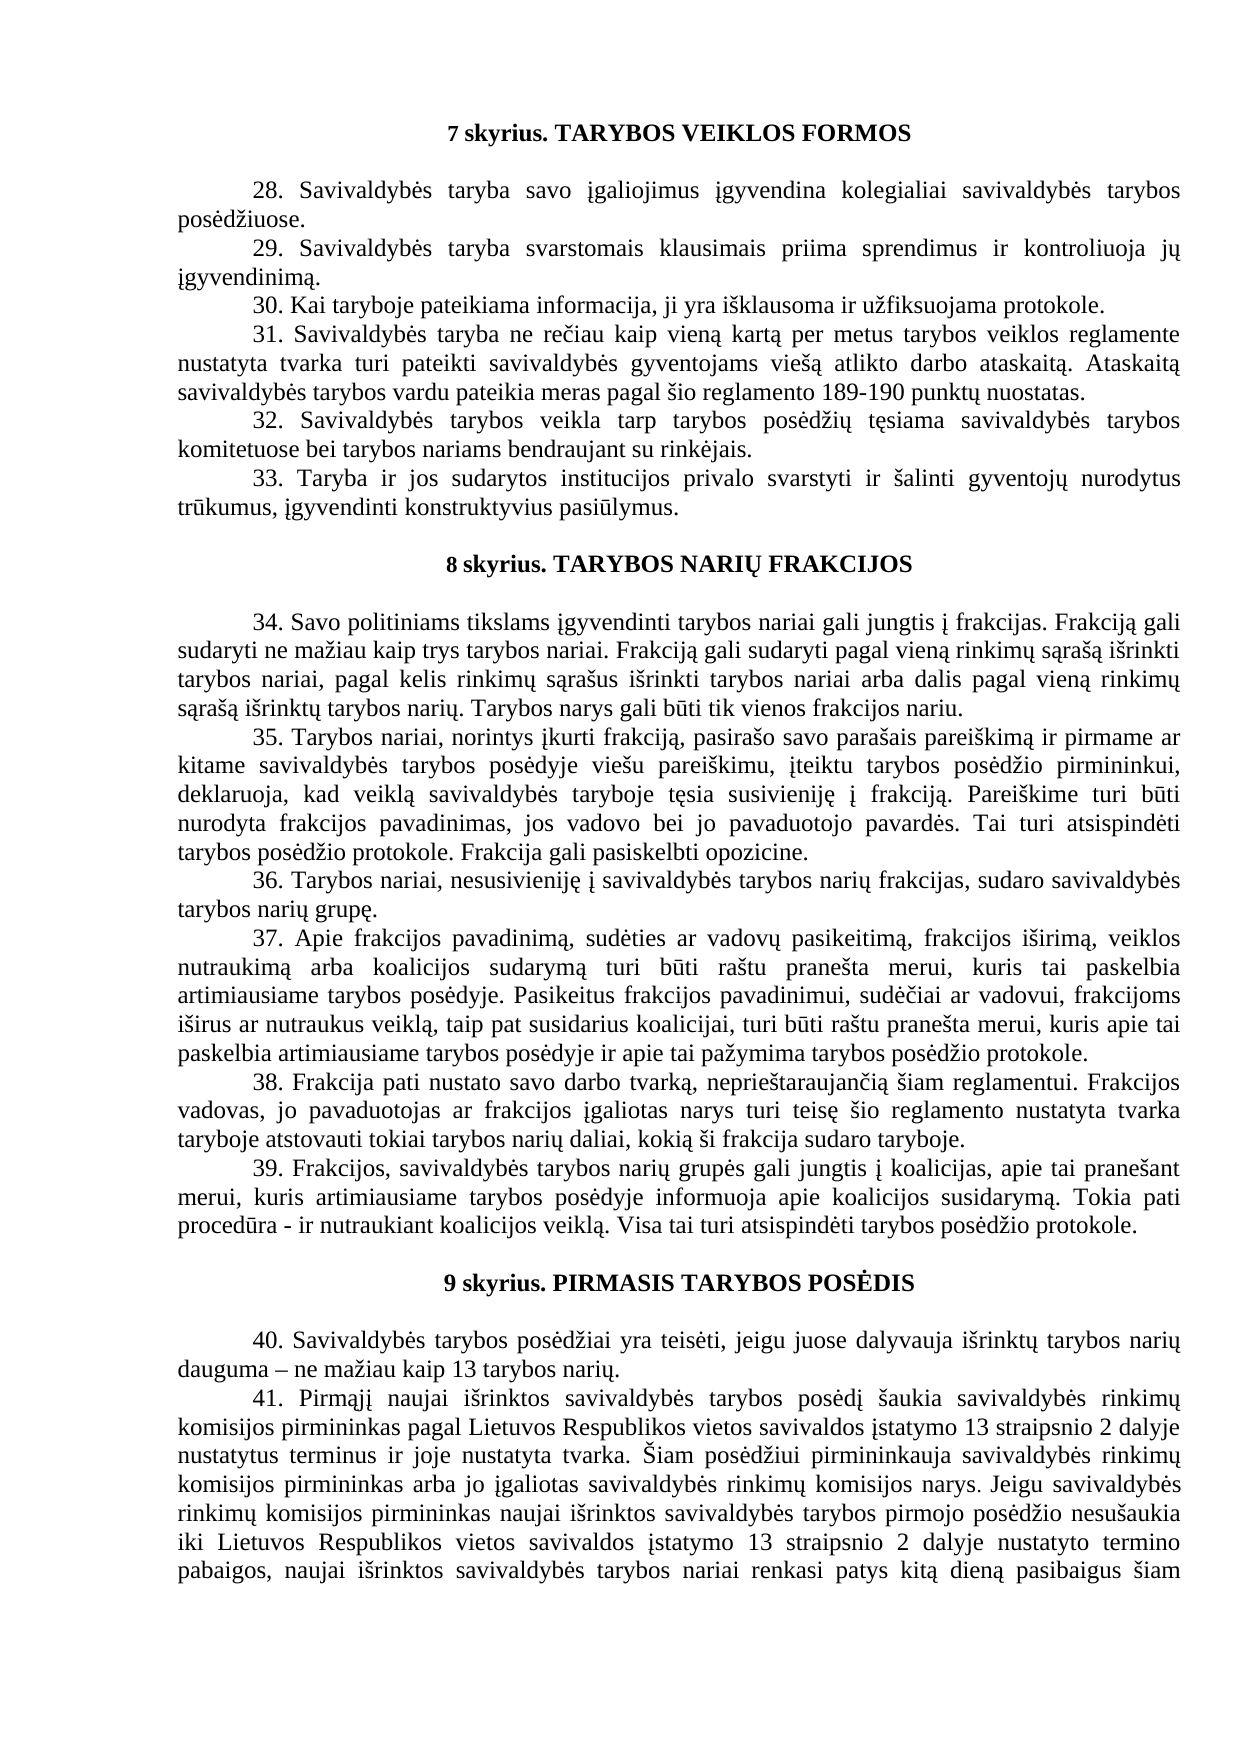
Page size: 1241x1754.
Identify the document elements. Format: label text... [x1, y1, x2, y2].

text 29. Savivaldybės taryba svarstomais klausimais priima sprendimus ir kontroliuoja jų įgyvendinimą. [177, 233, 1181, 291]
text 31. Savivaldybės taryba ne rečiau kaip vieną kartą per metus tarybos veiklos reglamente nustatyta tvarka turi pateikti savivaldybės gyventojams viešą atlikto darbo ataskaitą. Ataskaitą savivaldybės tarybos vardu pateikia meras pagal šio reglamento 189-190 punktų nuostatas. [177, 319, 1181, 406]
text 32. Savivaldybės tarybos veikla tarp tarybos posėdžių tęsiama savivaldybės tarybos komitetuose bei tarybos nariams bendraujant su rinkėjais. [177, 406, 1181, 463]
text 37. Apie frakcijos pavadinimą, sudėties ar vadovų pasikeitimą, frakcijos iširimą, veiklos nutraukimą arba koalicijos sudarymą turi būti raštu pranešta merui, kuris tai paskelbia artimiausiame tarybos posėdyje. Pasikeitus frakcijos pavadinimui, sudėčiai ar vadovui, frakcijoms iširus ar nutraukus veiklą, taip pat susidarius koalicijai, turi būti raštu pranešta merui, kuris apie tai paskelbia artimiausiame tarybos posėdyje ir apie tai pažymima tarybos posėdžio protokole. [177, 923, 1181, 1067]
text 35. Tarybos nariai, norintys įkurti frakciją, pasirašo savo parašais pareiškimą ir pirmame ar kitame savivaldybės tarybos posėdyje viešu pareiškimu, įteiktu tarybos posėdžio pirmininkui, deklaruoja, kad veiklą savivaldybės taryboje tęsia susivieniję į frakciją. Pareiškime turi būti nurodyta frakcijos pavadinimas, jos vadovo bei jo pavaduotojo pavardės. Tai turi atsispindėti tarybos posėdžio protokole. Frakcija gali pasiskelbti opozicine. [177, 722, 1181, 866]
text 41. Pirmąjį naujai išrinktos savivaldybės tarybos posėdį šaukia savivaldybės rinkimų komisijos pirmininkas pagal Lietuvos Respublikos vietos savivaldos įstatymo 13 straipsnio 2 dalyje nustatytus terminus ir joje nustatyta tvarka. Šiam posėdžiui pirmininkauja savivaldybės rinkimų komisijos pirmininkas arba jo įgaliotas savivaldybės rinkimų komisijos narys. Jeigu savivaldybės rinkimų komisijos pirmininkas naujai išrinktos savivaldybės tarybos pirmojo posėdžio nesušaukia iki Lietuvos Respublikos vietos savivaldos įstatymo 13 straipsnio 2 dalyje nustatyto termino pabaigos, naujai išrinktos savivaldybės tarybos nariai renkasi patys kitą dieną pasibaigus šiam [177, 1383, 1181, 1584]
text 9 skyrius. PIRMASIS TARYBOS POSĖDIS [177, 1268, 1181, 1297]
text 28. Savivaldybės taryba savo įgaliojimus įgyvendina kolegialiai savivaldybės tarybos posėdžiuose. [177, 176, 1181, 233]
text 39. Frakcijos, savivaldybės tarybos narių grupės gali jungtis į koalicijas, apie tai pranešant merui, kuris artimiausiame tarybos posėdyje informuoja apie koalicijos susidarymą. Tokia pati procedūra - ir nutraukiant koalicijos veiklą. Visa tai turi atsispindėti tarybos posėdžio protokole. [177, 1153, 1181, 1239]
text 7 skyrius. TARYBOS VEIKLOS FORMOS [177, 118, 1181, 147]
text 38. Frakcija pati nustato savo darbo tvarką, neprieštaraujančią šiam reglamentui. Frakcijos vadovas, jo pavaduotojas ar frakcijos įgaliotas narys turi teisę šio reglamento nustatyta tvarka taryboje atstovauti tokiai tarybos narių daliai, kokią ši frakcija sudaro taryboje. [177, 1067, 1181, 1153]
text 36. Tarybos nariai, nesusivieniję į savivaldybės tarybos narių frakcijas, sudaro savivaldybės tarybos narių grupę. [177, 866, 1181, 923]
text 8 skyrius. TARYBOS NARIŲ FRAKCIJOS [177, 549, 1181, 578]
text 34. Savo politiniams tikslams įgyvendinti tarybos nariai gali jungtis į frakcijas. Frakciją gali sudaryti ne mažiau kaip trys tarybos nariai. Frakciją gali sudaryti pagal vieną rinkimų sąrašą išrinkti tarybos nariai, pagal kelis rinkimų sąrašus išrinkti tarybos nariai arba dalis pagal vieną rinkimų sąrašą išrinktų tarybos narių. Tarybos narys gali būti tik vienos frakcijos nariu. [177, 607, 1181, 722]
text 33. Taryba ir jos sudarytos institucijos privalo svarstyti ir šalinti gyventojų nurodytus trūkumus, įgyvendinti konstruktyvius pasiūlymus. [177, 463, 1181, 521]
text 40. Savivaldybės tarybos posėdžiai yra teisėti, jeigu juose dalyvauja išrinktų tarybos narių dauguma – ne mažiau kaip 13 tarybos narių. [177, 1326, 1181, 1383]
text 30. Kai taryboje pateikiama informacija, ji yra išklausoma ir užfiksuojama protokole. [177, 291, 1181, 319]
